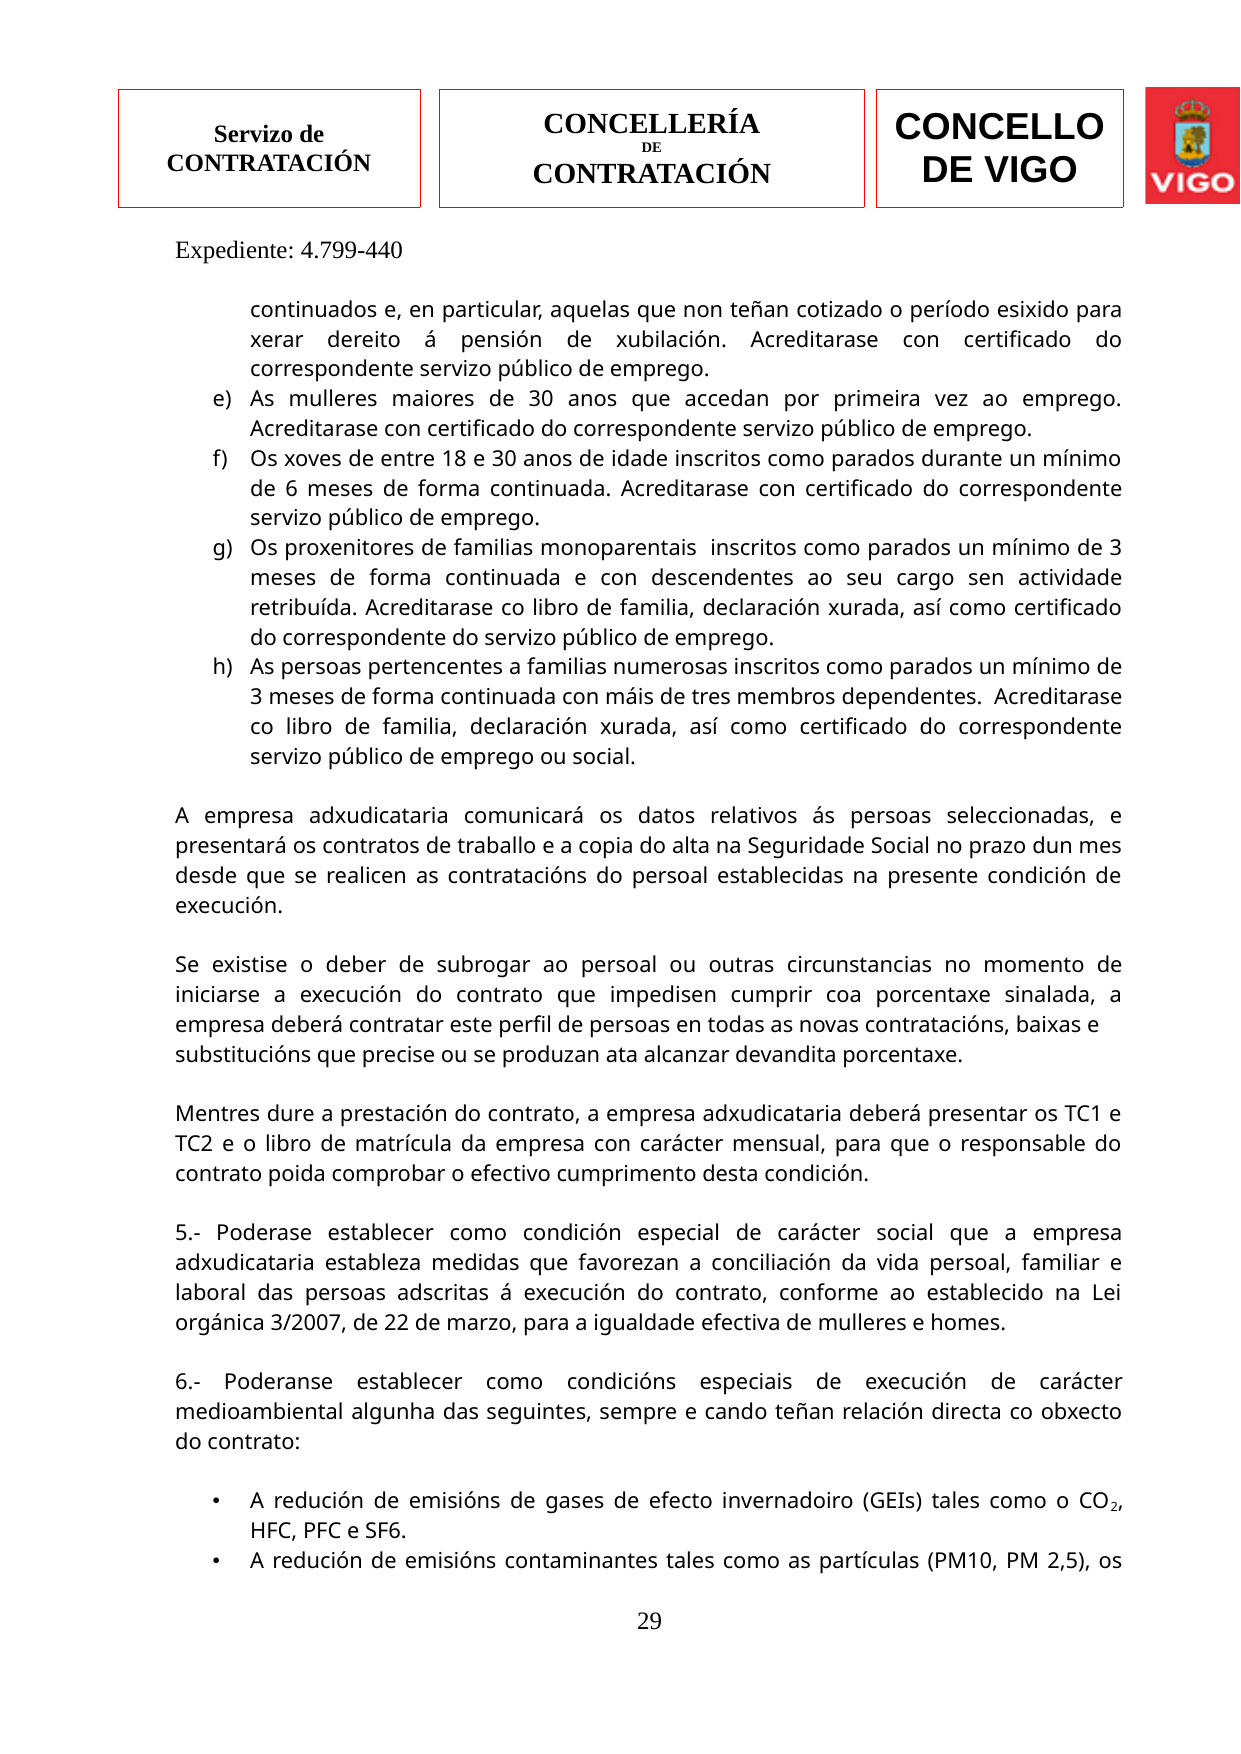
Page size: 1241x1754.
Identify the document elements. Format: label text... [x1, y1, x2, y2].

list A redución de emisións de gases de efecto invernadoiro (GEIs) tales como o CO2, HFC, PFC e SF6. [212, 1485, 1123, 1545]
list As mulleres maiores de 30 anos que accedan por primeira vez ao emprego. Acreditarase con certificado do correspondente servizo público de emprego. [212, 383, 1123, 443]
list Os proxenitores de familias monoparentais inscritos como parados un mínimo de 3 meses de forma continuada e con descendentes ao seu cargo sen actividade retribuída. Acreditarase co libro de familia, declaración xurada, así como certificado do correspondente do servizo público de emprego. [212, 532, 1123, 651]
text Se existise o deber de subrogar ao persoal ou outras circunstancias no momento de iniciarse a execución do contrato que impedisen cumprir coa porcentaxe sinalada, a empresa deberá contratar este perfil de persoas en todas as novas contratacións, baixas e [175, 949, 1123, 1038]
list A redución de emisións contaminantes tales como as partículas (PM10, PM 2,5), os [212, 1545, 1123, 1575]
text Mentres dure a prestación do contrato, a empresa adxudicataria deberá presentar os TC1 e TC2 e o libro de matrícula da empresa con carácter mensual, para que o responsable do contrato poida comprobar o efectivo cumprimento desta condición. [175, 1098, 1123, 1187]
list Os xoves de entre 18 e 30 anos de idade inscritos como parados durante un mínimo de 6 meses de forma continuada. Acreditarase con certificado do correspondente servizo público de emprego. [212, 443, 1123, 532]
picture [1145, 87, 1240, 204]
text A empresa adxudicataria comunicará os datos relativos ás persoas seleccionadas, e presentará os contratos de traballo e a copia do alta na Seguridade Social no prazo dun mes desde que se realicen as contratacións do persoal establecidas na presente condición de execución. [175, 800, 1123, 919]
text substitucións que precise ou se produzan ata alcanzar devandita porcentaxe. [175, 1038, 1123, 1068]
text 6.- Poderanse establecer como condicións especiais de execución de carácter medioambiental algunha das seguintes, sempre e cando teñan relación directa co obxecto do contrato: [175, 1366, 1123, 1456]
text 5.- Poderase establecer como condición especial de carácter social que a empresa adxudicataria estableza medidas que favorezan a conciliación da vida persoal, familiar e laboral das persoas adscritas á execución do contrato, conforme ao establecido na Lei orgánica 3/2007, de 22 de marzo, para a igualdade efectiva de mulleres e homes. [175, 1217, 1123, 1336]
list As persoas pertencentes a familias numerosas inscritos como parados un mínimo de 3 meses de forma continuada con máis de tres membros dependentes. Acreditarase co libro de familia, declaración xurada, así como certificado do correspondente servizo público de emprego ou social. [212, 651, 1123, 770]
list continuados e, en particular, aquelas que non teñan cotizado o período esixido para xerar dereito á pensión de xubilación. Acreditarase con certificado do correspondente servizo público de emprego. [212, 294, 1123, 383]
